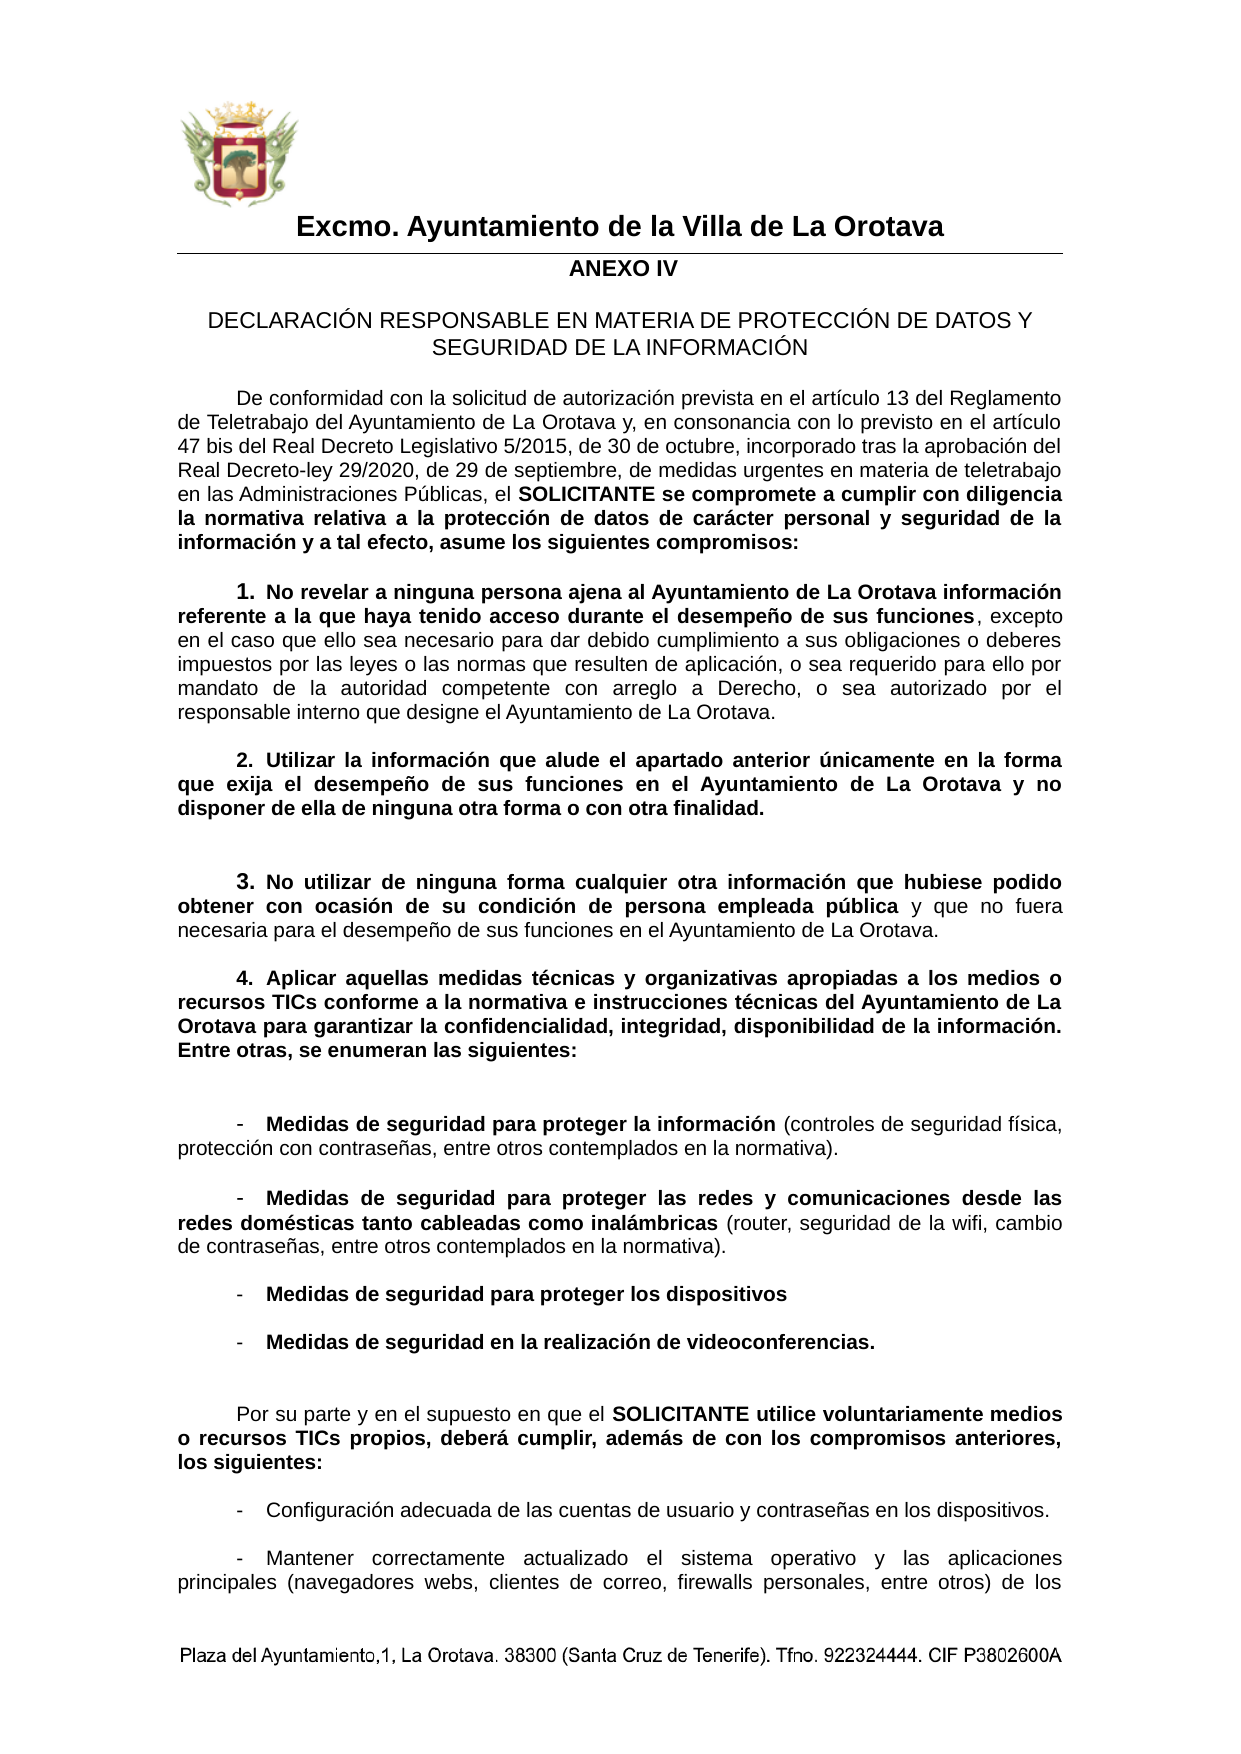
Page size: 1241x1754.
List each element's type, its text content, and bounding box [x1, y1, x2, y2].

text Por su parte y en el supuesto en que el SOLICITANTE utilice voluntariamente medios o recursos TICs propios, deberá cumplir, además de con los compromisos anteriores, los siguientes: [177, 1402, 1063, 1474]
text ANEXO IV [177, 254, 1063, 281]
list Aplicar aquellas medidas técnicas y organizativas apropiadas a los medios o recursos TICs conforme a la normativa e instrucciones técnicas del Ayuntamiento de La Orotava para garantizar la confidencialidad, integridad, disponibilidad de la información. Entre otras, se enumeran las siguientes: [177, 966, 1063, 1062]
list Utilizar la información que alude el apartado anterior únicamente en la forma que exija el desempeño de sus funciones en el Ayuntamiento de La Orotava y no disponer de ella de ninguna otra forma o con otra finalidad. [177, 748, 1063, 820]
list Mantener correctamente actualizado el sistema operativo y las aplicaciones principales (navegadores webs, clientes de correo, firewalls personales, entre otros) de los [177, 1546, 1063, 1594]
list Configuración adecuada de las cuentas de usuario y contraseñas en los dispositivos. [177, 1498, 1063, 1522]
list Medidas de seguridad para proteger los dispositivos [177, 1282, 1063, 1306]
text DECLARACIÓN RESPONSABLE EN MATERIA DE PROTECCIÓN DE DATOS Y SEGURIDAD DE LA INFORMACIÓN [177, 307, 1063, 360]
list No utilizar de ninguna forma cualquier otra información que hubiese podido obtener con ocasión de su condición de persona empleada pública y que no fuera necesaria para el desempeño de sus funciones en el Ayuntamiento de La Orotava. [177, 868, 1063, 942]
list Medidas de seguridad en la realización de videoconferencias. [177, 1330, 1063, 1354]
list Medidas de seguridad para proteger las redes y comunicaciones desde las redes domésticas tanto cableadas como inalámbricas (router, seguridad de la wifi, cambio de contraseñas, entre otros contemplados en la normativa). [177, 1184, 1063, 1258]
list No revelar a ninguna persona ajena al Ayuntamiento de La Orotava información referente a la que haya tenido acceso durante el desempeño de sus funciones, excepto en el caso que ello sea necesario para dar debido cumplimiento a sus obligaciones o deberes impuestos por las leyes o las normas que resulten de aplicación, o sea requerido para ello por mandato de la autoridad competente con arreglo a Derecho, o sea autorizado por el responsable interno que designe el Ayuntamiento de La Orotava. [177, 578, 1063, 724]
text De conformidad con la solicitud de autorización prevista en el artículo 13 del Reglamento de Teletrabajo del Ayuntamiento de La Orotava y, en consonancia con lo previsto en el artículo 47 bis del Real Decreto Legislativo 5/2015, de 30 de octubre, incorporado tras la aprobación del Real Decreto-ley 29/2020, de 29 de septiembre, de medidas urgentes en materia de teletrabajo en las Administraciones Públicas, el SOLICITANTE se compromete a cumplir con diligencia la normativa relativa a la protección de datos de carácter personal y seguridad de la información y a tal efecto, asume los siguientes compromisos: [177, 386, 1063, 554]
list Medidas de seguridad para proteger la información (controles de seguridad física, protección con contraseñas, entre otros contemplados en la normativa). [177, 1110, 1063, 1160]
